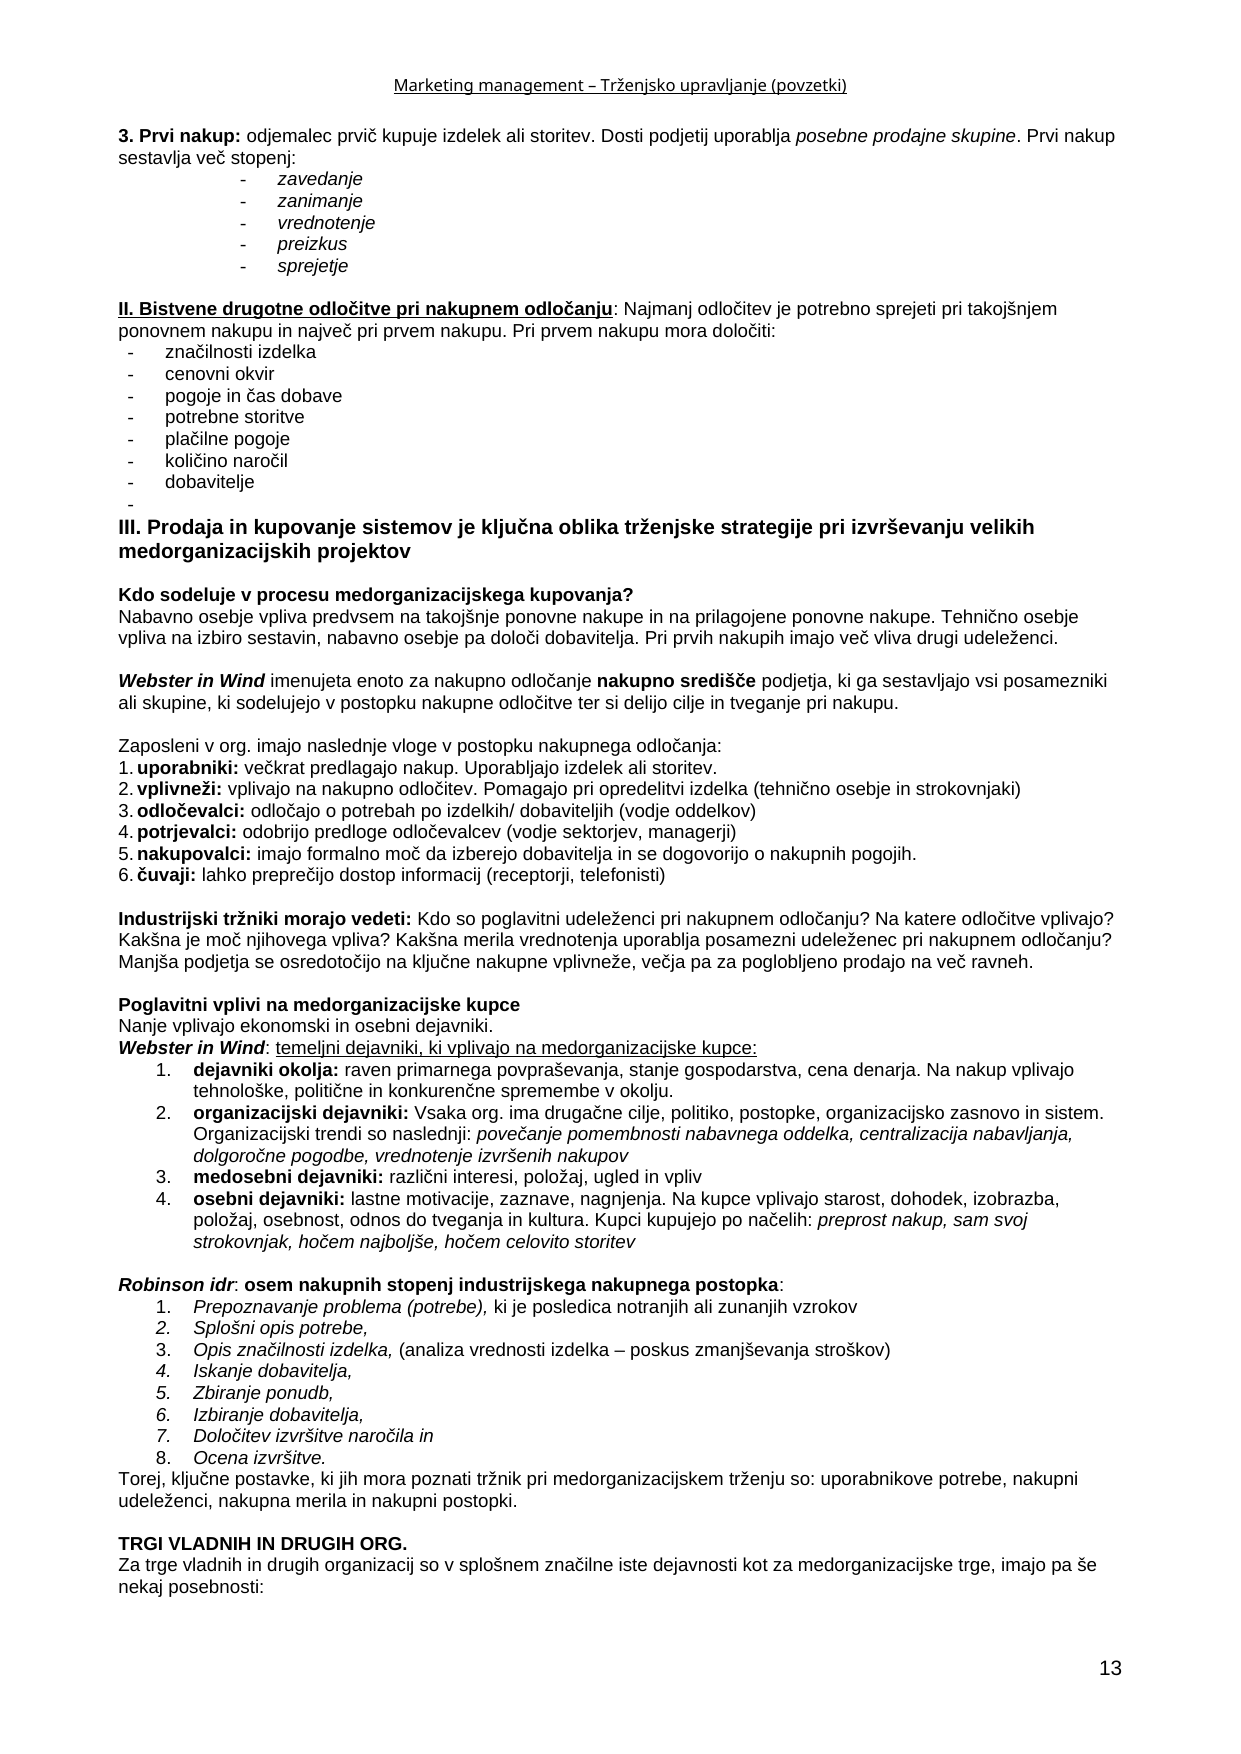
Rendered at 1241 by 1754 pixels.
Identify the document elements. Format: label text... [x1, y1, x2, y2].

list Iskanje dobavitelja, [156, 1360, 1122, 1382]
text II. Bistvene drugotne odločitve pri nakupnem odločanju: Najmanj odločitev je potrebno sprejeti pri takojšnjem ponovnem nakupu in največ pri prvem nakupu. Pri prvem nakupu mora določiti: [118, 298, 1122, 341]
text Industrijski tržniki morajo vedeti: Kdo so poglavitni udeleženci pri nakupnem odločanju? Na katere odločitve vplivajo? Kakšna je moč njihovega vpliva? Kakšna merila vrednotenja uporablja posamezni udeleženec pri nakupnem odločanju? Manjša podjetja se osredotočijo na ključne nakupne vplivneže, večja pa za poglobljeno prodajo na več ravneh. [118, 907, 1122, 972]
text Za trge vladnih in drugih organizacij so v splošnem značilne iste dejavnosti kot za medorganizacijske trge, imajo pa še nekaj posebnosti: [118, 1554, 1122, 1597]
text Robinson idr: osem nakupnih stopenj industrijskega nakupnega postopka: [118, 1274, 1122, 1296]
list značilnosti izdelka [127, 341, 1122, 363]
list plačilne pogoje [127, 428, 1122, 449]
list Splošni opis potrebe, [156, 1317, 1122, 1339]
list medosebni dejavniki: različni interesi, položaj, ugled in vpliv [156, 1166, 1122, 1188]
list sprejetje [240, 255, 1122, 276]
text 3. Prvi nakup: odjemalec prvič kupuje izdelek ali storitev. Dosti podjetij uporablja posebne prodajne skupine. Prvi nakup sestavlja več stopenj: [118, 125, 1122, 168]
list organizacijski dejavniki: Vsaka org. ima drugačne cilje, politiko, postopke, organizacijsko zasnovo in sistem. Organizacijski trendi so naslednji: povečanje pomembnosti nabavnega oddelka, centralizacija nabavljanja, dolgoročne pogodbe, vrednotenje izvršenih nakupov [156, 1101, 1122, 1166]
list zanimanje [240, 190, 1122, 211]
list potrjevalci: odobrijo predloge odločevalcev (vodje sektorjev, managerji) [118, 821, 1122, 843]
list uporabniki: večkrat predlagajo nakup. Uporabljajo izdelek ali storitev. [118, 756, 1122, 778]
list dejavniki okolja: raven primarnega povpraševanja, stanje gospodarstva, cena denarja. Na nakup vplivajo tehnološke, politične in konkurenčne spremembe v okolju. [156, 1058, 1122, 1101]
list nakupovalci: imajo formalno moč da izberejo dobavitelja in se dogovorijo o nakupnih pogojih. [118, 843, 1122, 864]
text Webster in Wind: temeljni dejavniki, ki vplivajo na medorganizacijske kupce: [118, 1037, 1122, 1058]
text TRGI VLADNIH IN DRUGIH ORG. [118, 1533, 1122, 1554]
text Webster in Wind imenujeta enoto za nakupno odločanje nakupno središče podjetja, ki ga sestavljajo vsi posamezniki ali skupine, ki sodelujejo v postopku nakupne odločitve ter si delijo cilje in tveganje pri nakupu. [118, 670, 1122, 713]
list čuvaji: lahko preprečijo dostop informacij (receptorji, telefonisti) [118, 864, 1122, 886]
list osebni dejavniki: lastne motivacije, zaznave, nagnjenja. Na kupce vplivajo starost, dohodek, izobrazba, položaj, osebnost, odnos do tveganja in kultura. Kupci kupujejo po načelih: preprost nakup, sam svoj strokovnjak, hočem najboljše, hočem celovito storitev [156, 1188, 1122, 1252]
list Določitev izvršitve naročila in [156, 1425, 1122, 1446]
list vplivneži: vplivajo na nakupno odločitev. Pomagajo pri opredelitvi izdelka (tehnično osebje in strokovnjaki) [118, 778, 1122, 799]
list odločevalci: odločajo o potrebah po izdelkih/ dobaviteljih (vodje oddelkov) [118, 799, 1122, 821]
list dobavitelje [127, 471, 1122, 493]
list preizkus [240, 233, 1122, 255]
text Nanje vplivajo ekonomski in osebni dejavniki. [118, 1015, 1122, 1037]
list zavedanje [240, 168, 1122, 190]
list Opis značilnosti izdelka, (analiza vrednosti izdelka – poskus zmanjševanja stroškov) [156, 1339, 1122, 1360]
text Torej, ključne postavke, ki jih mora poznati tržnik pri medorganizacijskem trženju so: uporabnikove potrebe, nakupni udeleženci, nakupna merila in nakupni postopki. [118, 1468, 1122, 1511]
list vrednotenje [240, 211, 1122, 233]
text Nabavno osebje vpliva predvsem na takojšnje ponovne nakupe in na prilagojene ponovne nakupe. Tehnično osebje vpliva na izbiro sestavin, nabavno osebje pa določi dobavitelja. Pri prvih nakupih imajo več vliva drugi udeleženci. [118, 606, 1122, 649]
list potrebne storitve [127, 406, 1122, 428]
list pogoje in čas dobave [127, 384, 1122, 406]
list Prepoznavanje problema (potrebe), ki je posledica notranjih ali zunanjih vzrokov [156, 1296, 1122, 1317]
list cenovni okvir [127, 363, 1122, 384]
list Ocena izvršitve. [156, 1446, 1122, 1468]
subtitle Poglavitni vplivi na medorganizacijske kupce [118, 994, 1122, 1015]
text Zaposleni v org. imajo naslednje vloge v postopku nakupnega odločanja: [118, 735, 1122, 756]
text III. Prodaja in kupovanje sistemov je ključna oblika trženjske strategije pri izvrševanju velikih medorganizacijskih projektov [118, 514, 1122, 562]
text Kdo sodeluje v procesu medorganizacijskega kupovanja? [118, 584, 1122, 606]
list Zbiranje ponudb, [156, 1382, 1122, 1403]
list Izbiranje dobavitelja, [156, 1403, 1122, 1425]
list količino naročil [127, 449, 1122, 471]
